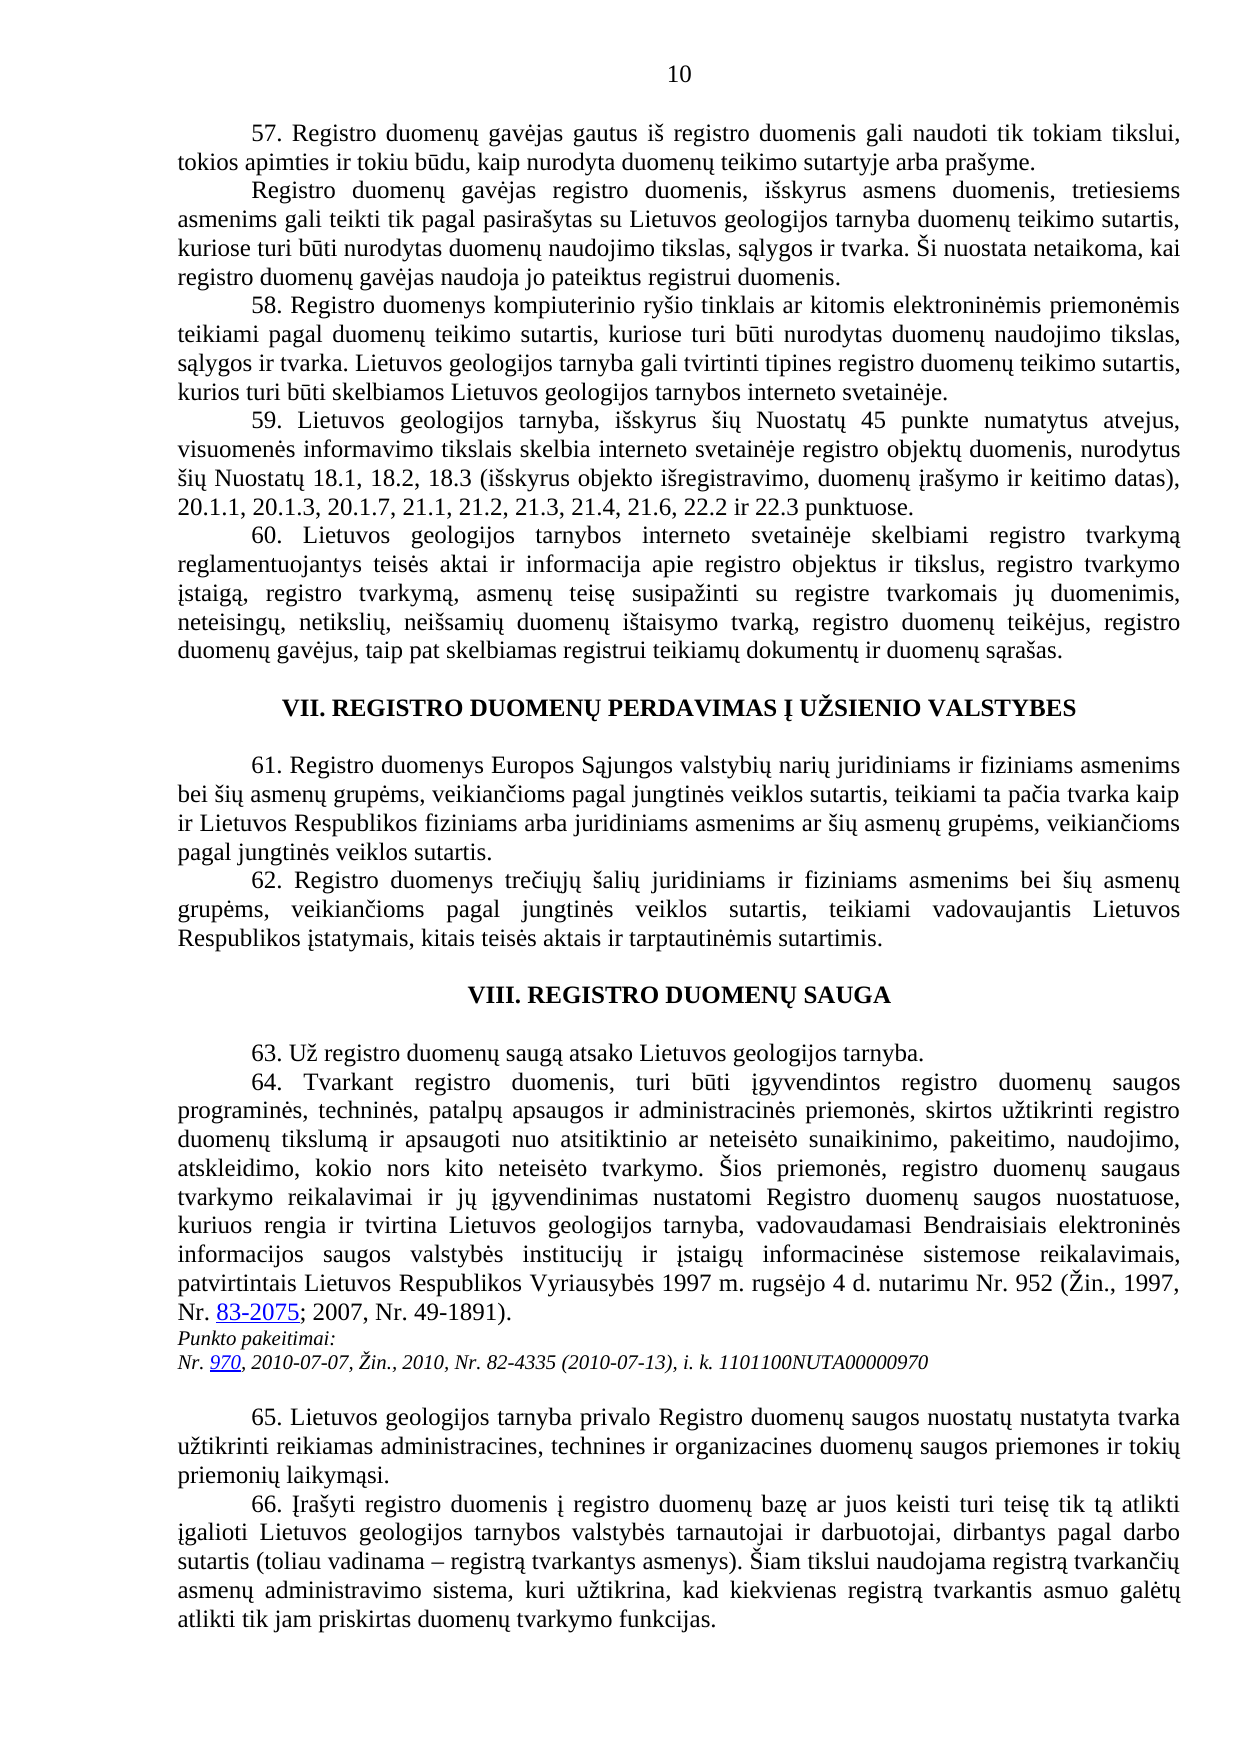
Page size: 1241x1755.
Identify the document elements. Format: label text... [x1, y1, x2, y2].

text 58. Registro duomenys kompiuterinio ryšio tinklais ar kitomis elektroninėmis priemonėmis teikiami pagal duomenų teikimo sutartis, kuriose turi būti nurodytas duomenų naudojimo tikslas, sąlygos ir tvarka. Lietuvos geologijos tarnyba gali tvirtinti tipines registro duomenų teikimo sutartis, kurios turi būti skelbiamos Lietuvos geologijos tarnybos interneto svetainėje. [177, 291, 1181, 406]
text Nr. 970, 2010-07-07, Žin., 2010, Nr. 82-4335 (2010-07-13), i. k. 1101100NUTA00000970 [177, 1350, 1181, 1374]
text VIII. REGISTRO DUOMENŲ SAUGA [177, 981, 1181, 1009]
text 63. Už registro duomenų saugą atsako Lietuvos geologijos tarnyba. [177, 1038, 1181, 1067]
text 61. Registro duomenys Europos Sąjungos valstybių narių juridiniams ir fiziniams asmenims bei šių asmenų grupėms, veikiančioms pagal jungtinės veiklos sutartis, teikiami ta pačia tvarka kaip ir Lietuvos Respublikos fiziniams arba juridiniams asmenims ar šių asmenų grupėms, veikiančioms pagal jungtinės veiklos sutartis. [177, 751, 1181, 866]
text 57. Registro duomenų gavėjas gautus iš registro duomenis gali naudoti tik tokiam tikslui, tokios apimties ir tokiu būdu, kaip nurodyta duomenų teikimo sutartyje arba prašyme. [177, 118, 1181, 176]
text 60. Lietuvos geologijos tarnybos interneto svetainėje skelbiami registro tvarkymą reglamentuojantys teisės aktai ir informacija apie registro objektus ir tikslus, registro tvarkymo įstaigą, registro tvarkymą, asmenų teisę susipažinti su registre tvarkomais jų duomenimis, neteisingų, netikslių, neišsamių duomenų ištaisymo tvarką, registro duomenų teikėjus, registro duomenų gavėjus, taip pat skelbiamas registrui teikiamų dokumentų ir duomenų sąrašas. [177, 521, 1181, 664]
text 65. Lietuvos geologijos tarnyba privalo Registro duomenų saugos nuostatų nustatyta tvarka užtikrinti reikiamas administracines, technines ir organizacines duomenų saugos priemones ir tokių priemonių laikymąsi. [177, 1402, 1181, 1489]
text VII. REGISTRO DUOMENŲ PERDAVIMAS Į UŽSIENIO VALSTYBES [177, 693, 1181, 722]
text Punkto pakeitimai: [177, 1326, 1181, 1350]
text 62. Registro duomenys trečiųjų šalių juridiniams ir fiziniams asmenims bei šių asmenų grupėms, veikiančioms pagal jungtinės veiklos sutartis, teikiami vadovaujantis Lietuvos Respublikos įstatymais, kitais teisės aktais ir tarptautinėmis sutartimis. [177, 866, 1181, 952]
text 64. Tvarkant registro duomenis, turi būti įgyvendintos registro duomenų saugos programinės, techninės, patalpų apsaugos ir administracinės priemonės, skirtos užtikrinti registro duomenų tikslumą ir apsaugoti nuo atsitiktinio ar neteisėto sunaikinimo, pakeitimo, naudojimo, atskleidimo, kokio nors kito neteisėto tvarkymo. Šios priemonės, registro duomenų saugaus tvarkymo reikalavimai ir jų įgyvendinimas nustatomi Registro duomenų saugos nuostatuose, kuriuos rengia ir tvirtina Lietuvos geologijos tarnyba, vadovaudamasi Bendraisiais elektroninės informacijos saugos valstybės institucijų ir įstaigų informacinėse sistemose reikalavimais, patvirtintais Lietuvos Respublikos Vyriausybės 1997 m. rugsėjo 4 d. nutarimu Nr. 952 (Žin., 1997, Nr. 83-2075; 2007, Nr. 49-1891). [177, 1067, 1181, 1326]
text Registro duomenų gavėjas registro duomenis, išskyrus asmens duomenis, tretiesiems asmenims gali teikti tik pagal pasirašytas su Lietuvos geologijos tarnyba duomenų teikimo sutartis, kuriose turi būti nurodytas duomenų naudojimo tikslas, sąlygos ir tvarka. Ši nuostata netaikoma, kai registro duomenų gavėjas naudoja jo pateiktus registrui duomenis. [177, 176, 1181, 291]
text 66. Įrašyti registro duomenis į registro duomenų bazę ar juos keisti turi teisę tik tą atlikti įgalioti Lietuvos geologijos tarnybos valstybės tarnautojai ir darbuotojai, dirbantys pagal darbo sutartis (toliau vadinama – registrą tvarkantys asmenys). Šiam tikslui naudojama registrą tvarkančių asmenų administravimo sistema, kuri užtikrina, kad kiekvienas registrą tvarkantis asmuo galėtų atlikti tik jam priskirtas duomenų tvarkymo funkcijas. [177, 1489, 1181, 1632]
text 59. Lietuvos geologijos tarnyba, išskyrus šių Nuostatų 45 punkte numatytus atvejus, visuomenės informavimo tikslais skelbia interneto svetainėje registro objektų duomenis, nurodytus šių Nuostatų 18.1, 18.2, 18.3 (išskyrus objekto išregistravimo, duomenų įrašymo ir keitimo datas), 20.1.1, 20.1.3, 20.1.7, 21.1, 21.2, 21.3, 21.4, 21.6, 22.2 ir 22.3 punktuose. [177, 406, 1181, 521]
